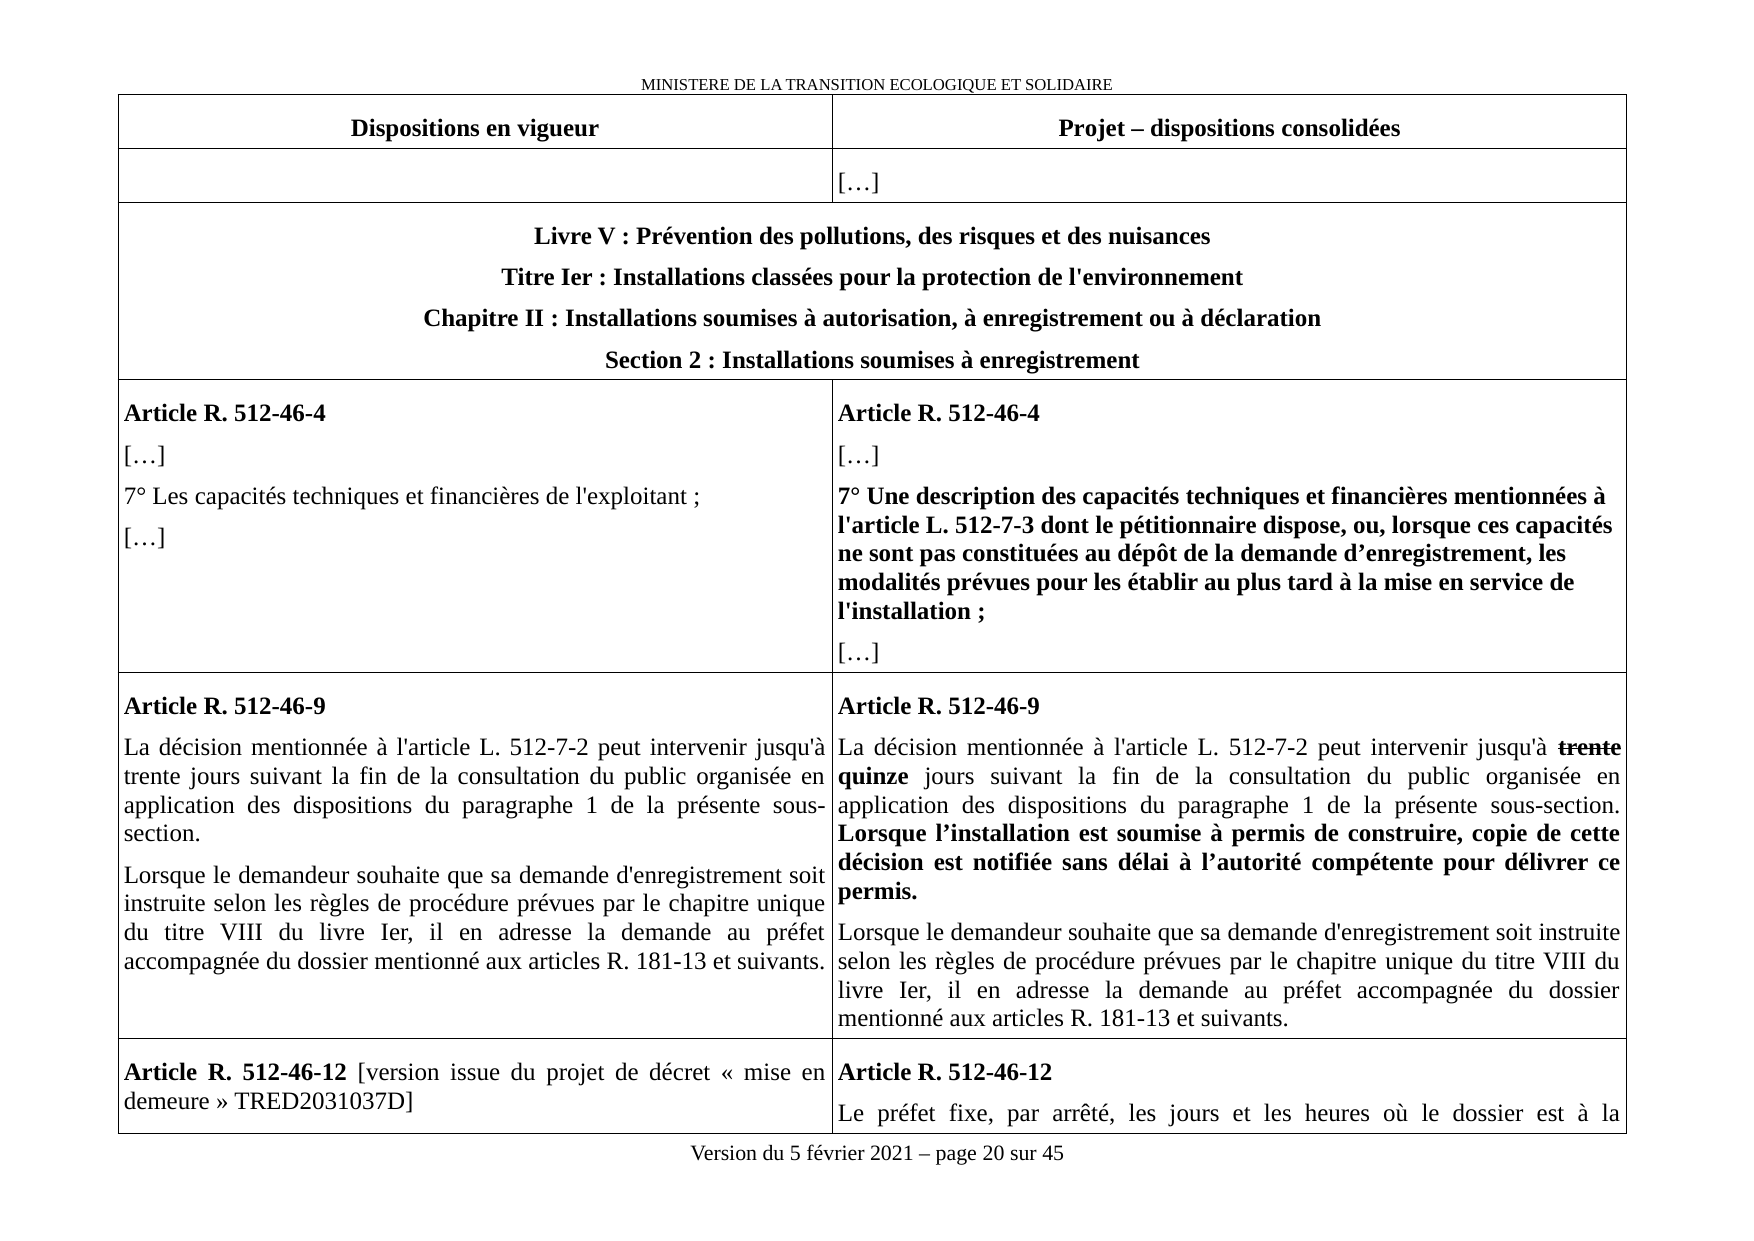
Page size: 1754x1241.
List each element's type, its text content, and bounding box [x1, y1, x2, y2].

table_cell [119, 149, 832, 202]
table_header Dispositions en vigueur [119, 95, 832, 148]
table_cell [1627, 379, 1637, 672]
table_header [1627, 94, 1637, 148]
table_cell [1627, 148, 1637, 202]
table_cell Article R. 512-46-9 La décision mentionnée à l'article L. 512-7-2 peut intervenir jusqu'à trente jours suivant la fin de la consultation du public organisée en application des dispositions du paragraphe 1 de la présente sous-section. Lorsque le demandeur souhaite que sa demande d'enregistrement soit instruite selon les règles de procédure prévues par le chapitre unique du titre VIII du livre Ier, il en adresse la demande au préfet accompagnée du dossier mentionné aux articles R. 181-13 et suivants. [119, 673, 832, 1038]
table_header Projet – dispositions consolidées [833, 95, 1626, 148]
table_cell Article R. 512-46-12 [version issue du projet de décret « mise en demeure » TRED2031037D] [119, 1039, 832, 1133]
table_cell Livre V : Prévention des pollutions, des risques et des nuisances Titre Ier : Installations classées pour la protection de l'environnement Chapitre II : Installations soumises à autorisation, à enregistrement ou à déclaration Section 2 : Installations soumises à enregistrement [119, 203, 1626, 379]
table_cell Article R. 512-46-9 La décision mentionnée à l'article L. 512-7-2 peut intervenir jusqu'à trente quinze jours suivant la fin de la consultation du public organisée en application des dispositions du paragraphe 1 de la présente sous-section. Lorsque l’installation est soumise à permis de construire, copie de cette décision est notifiée sans délai à l’autorité compétente pour délivrer ce permis. Lorsque le demandeur souhaite que sa demande d'enregistrement soit instruite selon les règles de procédure prévues par le chapitre unique du titre VIII du livre Ier, il en adresse la demande au préfet accompagnée du dossier mentionné aux articles R. 181-13 et suivants. [833, 673, 1626, 1038]
table_cell […] [833, 149, 1626, 202]
table_cell Article R. 512-46-12 Le préfet fixe, par arrêté, les jours et les heures où le dossier est à la [833, 1039, 1626, 1133]
table_cell Article R. 512-46-4 […] 7° Une description des capacités techniques et financières mentionnées à l'article L. 512-7-3 dont le pétitionnaire dispose, ou, lorsque ces capacités ne sont pas constituées au dépôt de la demande d’enregistrement, les modalités prévues pour les établir au plus tard à la mise en service de l'installation ; […] [833, 380, 1626, 672]
table_cell [1627, 672, 1637, 1038]
table_cell Article R. 512-46-4 […] 7° Les capacités techniques et financières de l'exploitant ; […] [119, 380, 832, 672]
table_cell [1627, 1038, 1637, 1133]
table_cell [1627, 202, 1637, 379]
